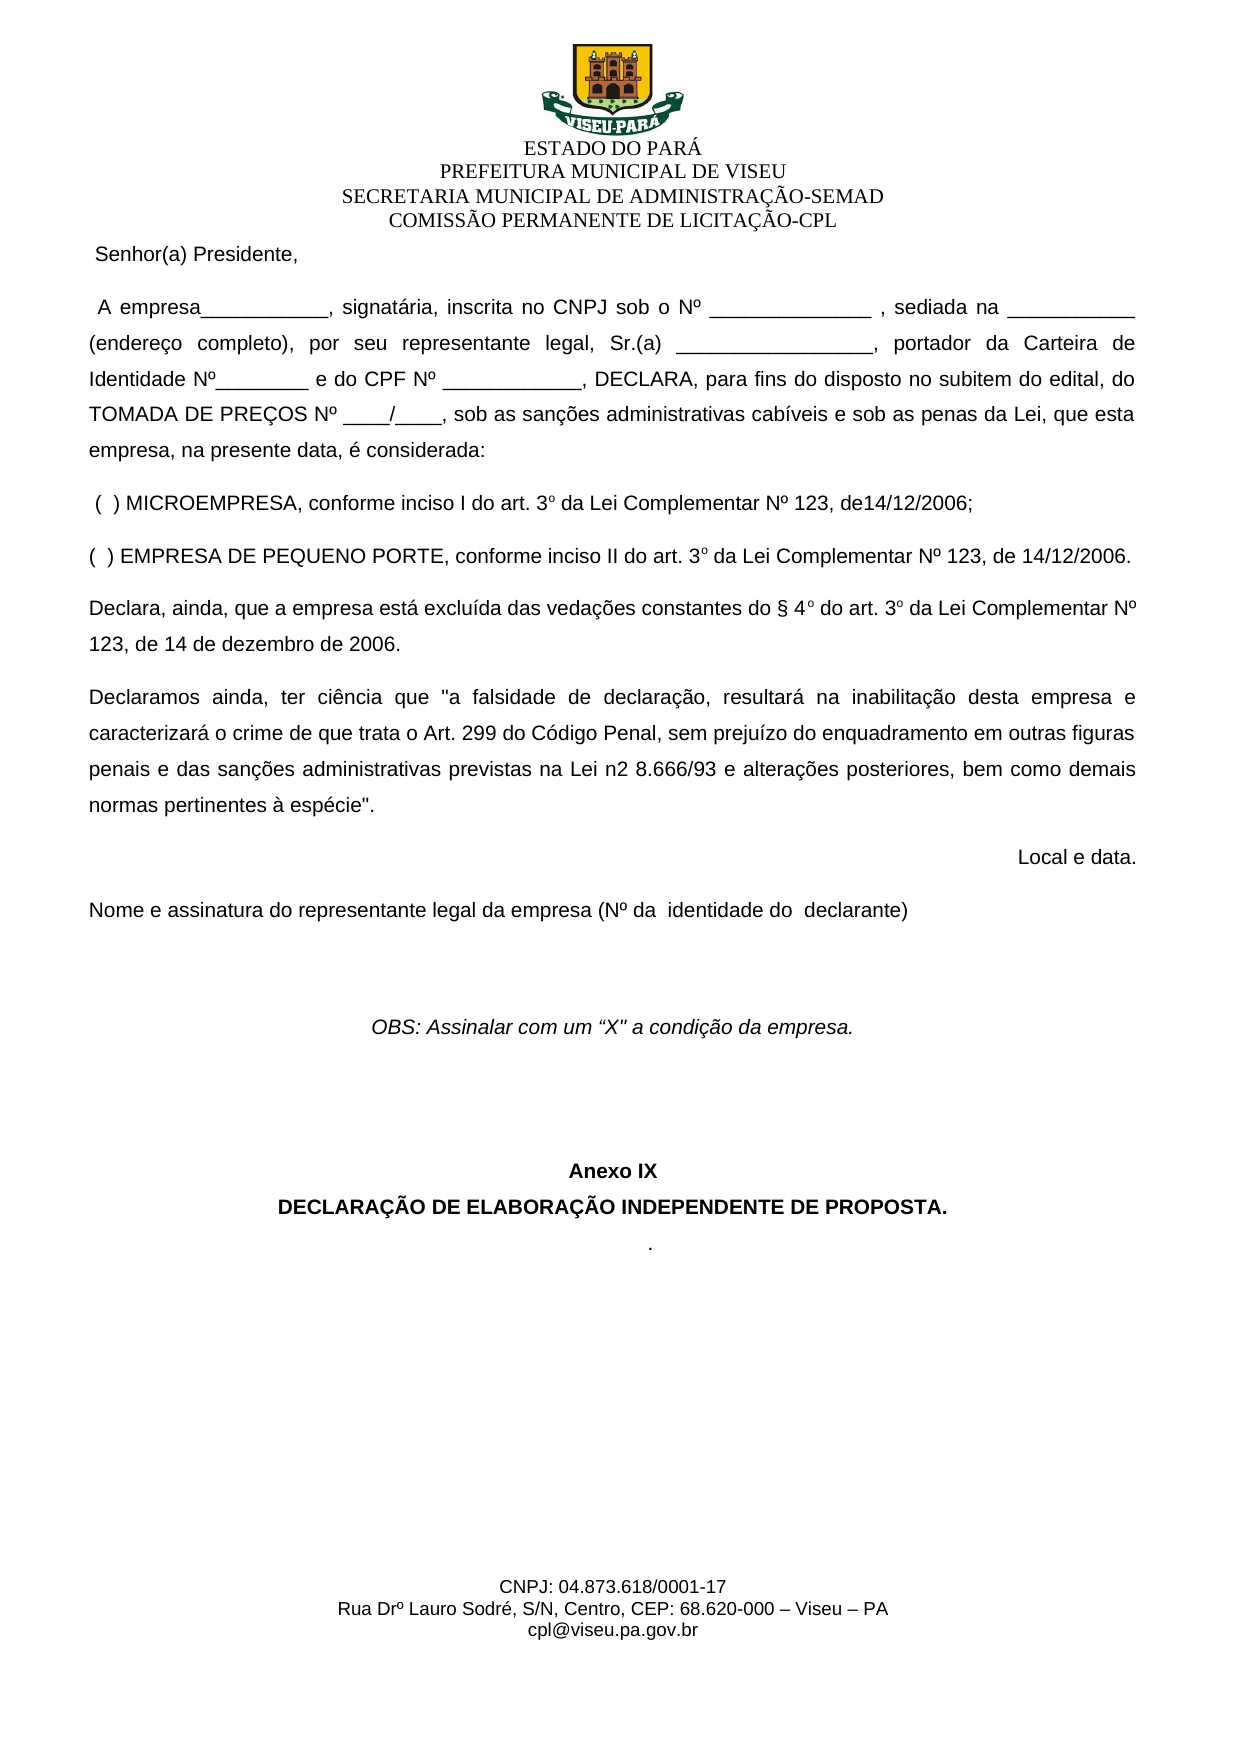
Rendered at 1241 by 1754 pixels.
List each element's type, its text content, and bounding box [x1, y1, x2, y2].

text Local e data. [89, 845, 1137, 869]
text . [24, 1166, 1201, 1319]
text Declaramos ainda, ter ciência que "a falsidade de declaração, resultará na inabilitação desta empresa e caracterizará o crime de que trata o Art. 299 do Código Penal, sem prejuízo do enquadramento em outras figuras penais e das sanções administrativas previstas na Lei n2 8.666/93 e alterações posteriores, bem como demais normas pertinentes à espécie". [89, 684, 1137, 816]
text Declara, ainda, que a empresa está excluída das vedações constantes do § 4o do art. 3o da Lei Complementar Nº 123, de 14 de dezembro de 2006. [89, 596, 1137, 656]
text Nome e assinatura do representante legal da empresa (Nº da identidade do declarante) [89, 898, 1137, 922]
text Senhor(a) Presidente, [89, 242, 1137, 266]
picture [541, 44, 685, 136]
text A empresa___________, signatária, inscrita no CNPJ sob o Nº ______________ , sediada na ___________ (endereço completo), por seu representante legal, Sr.(a) _________________, portador da Carteira de Identidade Nº________ e do CPF Nº ____________, DECLARA, para fins do disposto no subitem do edital, do TOMADA DE PREÇOS Nº ____/____, sob as sanções administrativas cabíveis e sob as penas da Lei, que esta empresa, na presente data, é considerada: [89, 294, 1137, 462]
text DECLARAÇÃO DE ELABORAÇÃO INDEPENDENTE DE PROPOSTA. [24, 1130, 1201, 1166]
text OBS: Assinalar com um “X" a condição da empresa. [24, 950, 1201, 1039]
text ( ) EMPRESA DE PEQUENO PORTE, conforme inciso II do art. 3o da Lei Complementar Nº 123, de 14/12/2006. [89, 543, 1137, 567]
text Anexo IX [24, 1094, 1201, 1130]
text ( ) MICROEMPRESA, conforme inciso I do art. 3o da Lei Complementar Nº 123, de14/12/2006; [89, 491, 1137, 515]
